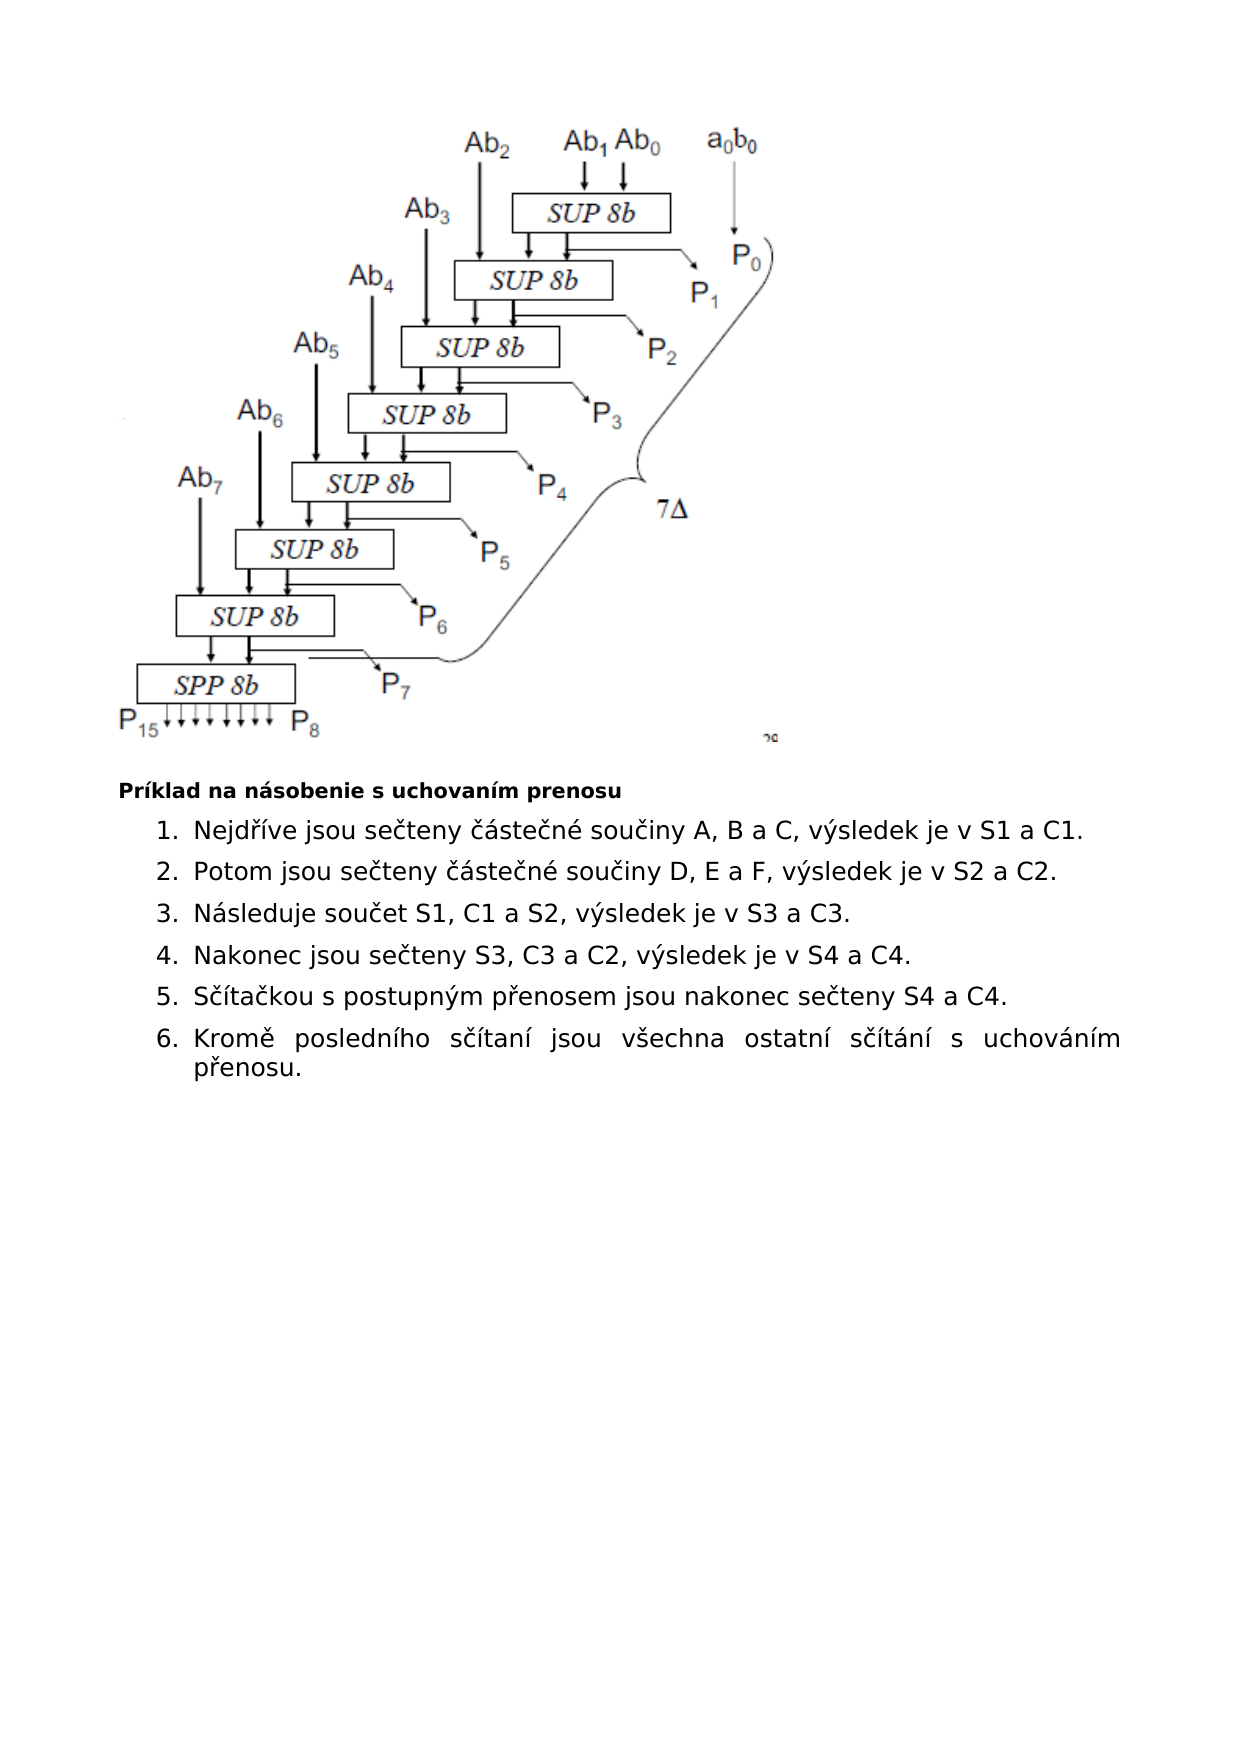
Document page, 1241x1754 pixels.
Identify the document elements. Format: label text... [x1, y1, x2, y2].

list Potom jsou sečteny částečné součiny D, E a F, výsledek je v S2 a C2. [156, 857, 1122, 887]
list Nejdříve jsou sečteny částečné součiny A, B a C, výsledek je v S1 a C1. [156, 816, 1122, 845]
subtitle Príklad na násobenie s uchovaním prenosu [118, 779, 1122, 803]
list Kromě posledního sčítaní jsou všechna ostatní sčítání s uchováním přenosu. [156, 1024, 1122, 1082]
list Následuje součet S1, C1 a S2, výsledek je v S3 a C3. [156, 899, 1122, 928]
list Nakonec jsou sečteny S3, C3 a C2, výsledek je v S4 a C4. [156, 941, 1122, 970]
picture [118, 118, 778, 742]
list Sčítačkou s postupným přenosem jsou nakonec sečteny S4 a C4. [156, 982, 1122, 1012]
